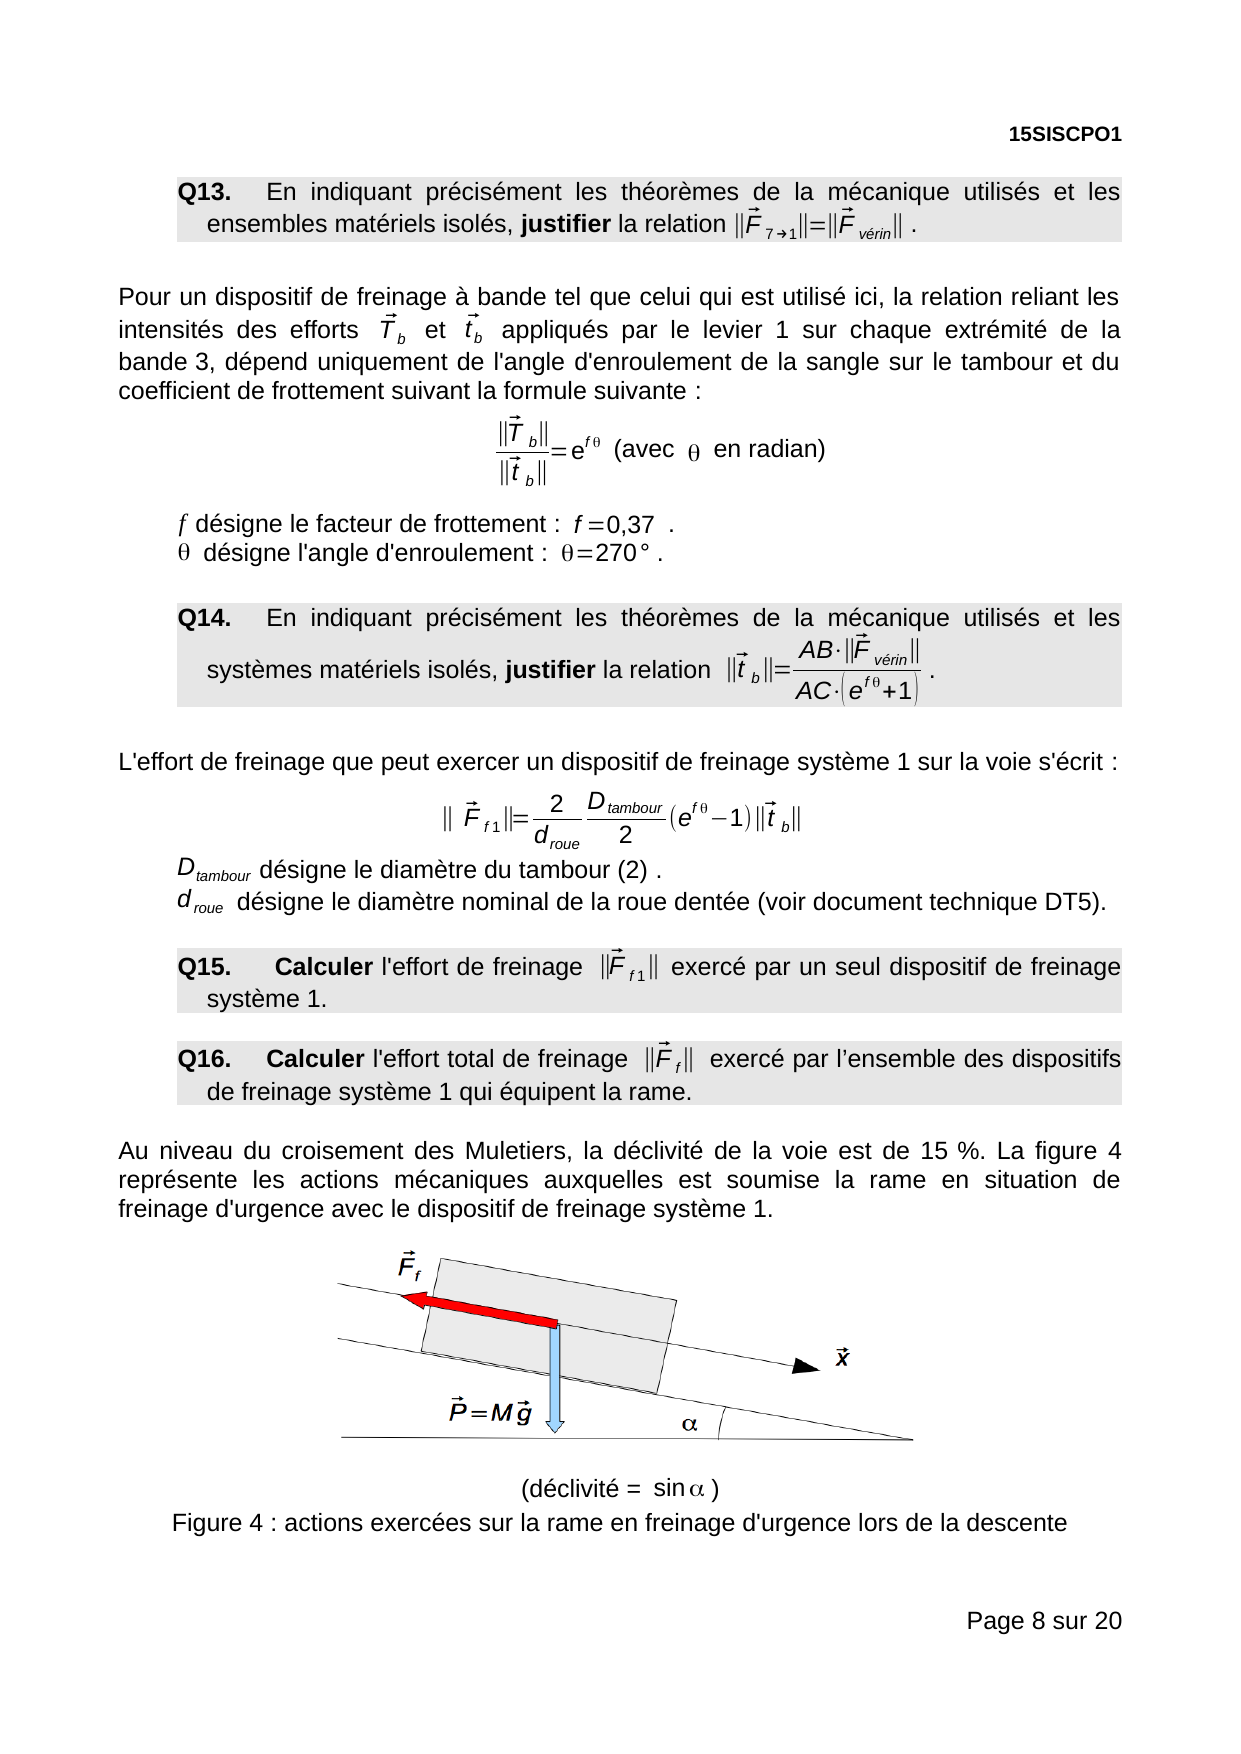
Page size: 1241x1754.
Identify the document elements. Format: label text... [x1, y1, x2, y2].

text (avec en radian) [192, 414, 1122, 490]
text désigne le facteur de frottement : . [171, 509, 1122, 538]
text Pour un dispositif de freinage à bande tel que celui qui est utilisé ici, la relation reliant les intensités des efforts et appliqués par le levier 1 sur chaque extrémité de la bande 3, dépend uniquement de l'angle d'enroulement de la sangle sur le tambour et du coefficient de frottement suivant la formule suivante : [118, 282, 1122, 405]
text L'effort de freinage que peut exercer un dispositif de freinage système 1 sur la voie s'écrit : [118, 747, 1122, 776]
list En indiquant précisément les théorèmes de la mécanique utilisés et les systèmes matériels isolés, justifier la relation . [177, 603, 1122, 707]
text Au niveau du croisement des Muletiers, la déclivité de la voie est de 15 %. La figure 4 représente les actions mécaniques auxquelles est soumise la rame en situation de freinage d'urgence avec le dispositif de freinage système 1. [118, 1136, 1122, 1223]
list Calculer l'effort total de freinage exercé par l’ensemble des dispositifs de freinage système 1 qui équipent la rame. [177, 1041, 1122, 1105]
text (déclivité = ) [118, 1473, 1122, 1502]
picture [313, 1238, 927, 1454]
text désigne le diamètre du tambour (2) . [171, 853, 1122, 885]
list En indiquant précisément les théorèmes de la mécanique utilisés et les ensembles matériels isolés, justifier la relation. [177, 177, 1122, 242]
list actions exercées sur la rame en freinage d'urgence lors de la descente [118, 1508, 1122, 1537]
list Calculer l'effort de freinage exercé par un seul dispositif de freinage système 1. [177, 948, 1122, 1013]
text désigne le diamètre nominal de la roue dentée (voir document technique DT5). [171, 885, 1122, 917]
text désigne l'angle d'enroulement : . [171, 538, 1122, 567]
